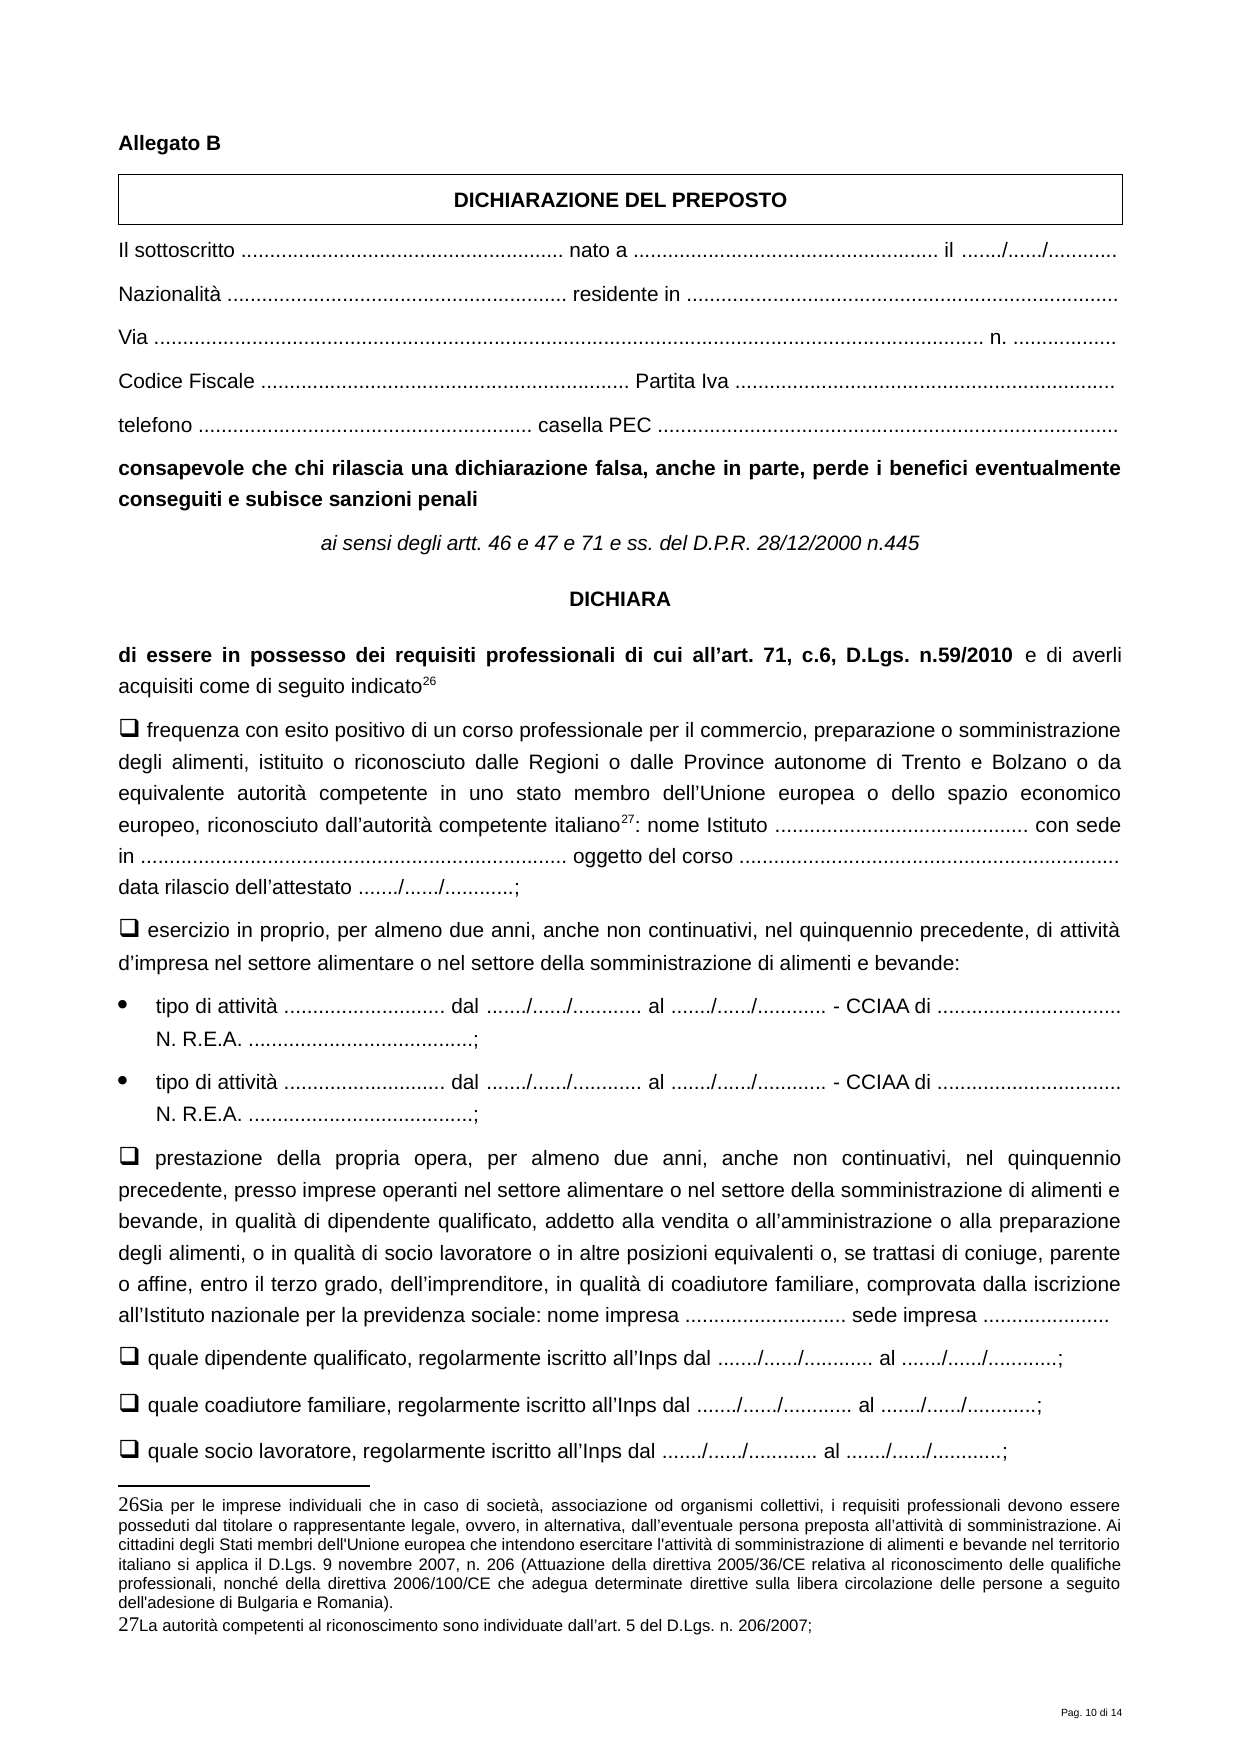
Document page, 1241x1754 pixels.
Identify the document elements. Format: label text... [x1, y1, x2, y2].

text Codice Fiscale ................................................................ Partita Iva .................................................................. [118, 369, 1122, 393]
text telefono .......................................................... casella PEC ................................................................................ [118, 412, 1122, 436]
list tipo di attività ............................ dal ......./....../............ al ......./....../............ - CCIAA di ................................ N. R.E.A. .......................................; [118, 1070, 1122, 1126]
text  quale dipendente qualificato, regolarmente iscritto all’Inps dal ......./....../............ al ......./....../............; [118, 1346, 1122, 1371]
text  quale coadiutore familiare, regolarmente iscritto all’Inps dal ......./....../............ al ......./....../............; [118, 1392, 1122, 1417]
list tipo di attività ............................ dal ......./....../............ al ......./....../............ - CCIAA di ................................ N. R.E.A. .......................................; [118, 994, 1122, 1050]
text Via ................................................................................................................................................ n. .................. [118, 325, 1122, 349]
text Allegato B [118, 131, 1122, 154]
text  prestazione della propria opera, per almeno due anni, anche non continuativi, nel quinquennio precedente, presso imprese operanti nel settore alimentare o nel settore della somministrazione di alimenti e bevande, in qualità di dipendente qualificato, addetto alla vendita o all’amministrazione o alla preparazione degli alimenti, o in qualità di socio lavoratore o in altre posizioni equivalenti o, se trattasi di coniuge, parente o affine, entro il terzo grado, dell’imprenditore, in qualità di coadiutore familiare, comprovata dalla iscrizione all’Istituto nazionale per la previdenza sociale: nome impresa ............................ sede impresa ...................... [118, 1146, 1122, 1327]
text  esercizio in proprio, per almeno due anni, anche non continuativi, nel quinquennio precedente, di attività d’impresa nel settore alimentare o nel settore della somministrazione di alimenti e bevande: [118, 918, 1122, 974]
text  quale socio lavoratore, regolarmente iscritto all’Inps dal ......./....../............ al ......./....../............; [118, 1438, 1122, 1463]
table_header DICHIARAZIONE DEL PREPOSTO [119, 175, 1122, 224]
text consapevole che chi rilascia una dichiarazione falsa, anche in parte, perde i benefici eventualmente conseguiti e subisce sanzioni penali [118, 456, 1122, 511]
text Sia per le imprese individuali che in caso di società, associazione od organismi collettivi, i requisiti professionali devono essere posseduti dal titolare o rappresentante legale, ovvero, in alternativa, dall’eventuale persona preposta all’attività di somministrazione. Ai cittadini degli Stati membri dell'Unione europea che intendono esercitare l'attività di somministrazione di alimenti e bevande nel territorio italiano si applica il D.Lgs. 9 novembre 2007, n. 206 (Attuazione della direttiva 2005/36/CE relativa al riconoscimento delle qualifiche professionali, nonché della direttiva 2006/100/CE che adegua determinate direttive sulla libera circolazione delle persone a seguito dell'adesione di Bulgaria e Romania). [118, 1492, 1122, 1612]
text DICHIARA [118, 587, 1122, 611]
text Il sottoscritto ........................................................ nato a ..................................................... il ......./....../............ [118, 238, 1122, 262]
text La autorità competenti al riconoscimento sono individuate dall’art. 5 del D.Lgs. n. 206/2007; [118, 1612, 1122, 1636]
text Nazionalità ........................................................... residente in ........................................................................... [118, 281, 1122, 305]
text  frequenza con esito positivo di un corso professionale per il commercio, preparazione o somministrazione degli alimenti, istituito o riconosciuto dalle Regioni o dalle Province autonome di Trento e Bolzano o da equivalente autorità competente in uno stato membro dell’Unione europea o dello spazio economico europeo, riconosciuto dall’autorità competente italiano: nome Istituto ............................................ con sede in .......................................................................... oggetto del corso .................................................................. data rilascio dell’attestato ......./....../............; [118, 718, 1122, 899]
text di essere in possesso dei requisiti professionali di cui all’art. 71, c.6, D.Lgs. n.59/2010 e di averli acquisiti come di seguito indicato [118, 643, 1122, 698]
text ai sensi degli artt. 46 e 47 e 71 e ss. del D.P.R. 28/12/2000 n.445 [118, 531, 1122, 555]
